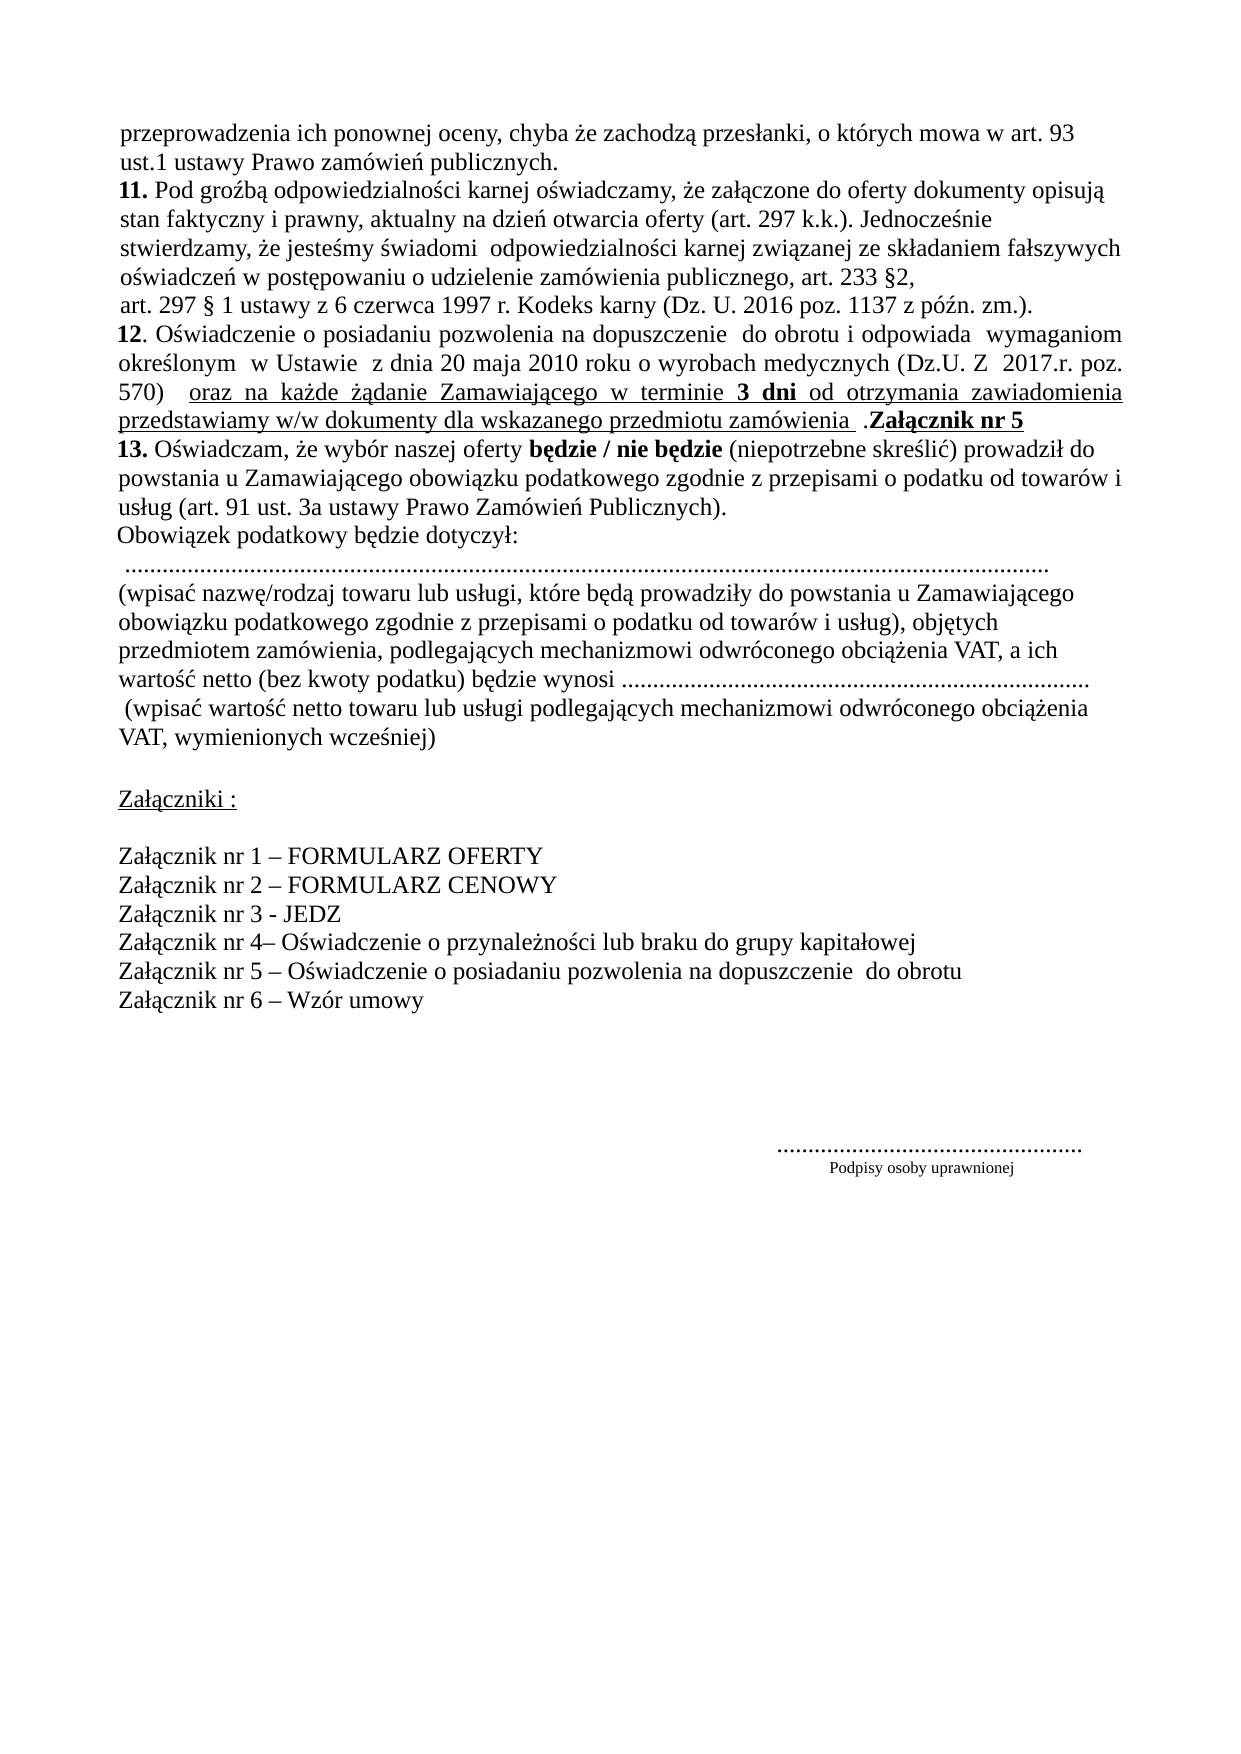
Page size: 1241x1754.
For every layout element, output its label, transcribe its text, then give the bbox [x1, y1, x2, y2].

text Podpisy osoby uprawnionej [829, 1157, 1123, 1177]
text Załącznik nr 1 – FORMULARZ OFERTY [118, 841, 1123, 870]
text 11. Pod groźbą odpowiedzialności karnej oświadczamy, że załączone do oferty dokumenty opisują stan faktyczny i prawny, aktualny na dzień otwarcia oferty (art. 297 k.k.). Jednocześnie stwierdzamy, że jesteśmy świadomi odpowiedzialności karnej związanej ze składaniem fałszywych oświadczeń w postępowaniu o udzielenie zamówienia publicznego, art. 233 §2, art. 297 § 1 ustawy z 6 czerwca 1997 r. Kodeks karny (Dz. U. 2016 poz. 1137 z późn. zm.). [118, 176, 1123, 319]
text Obowiązek podatkowy będzie dotyczył: .................................................................................................................................................... (wpisać nazwę/rodzaj towaru lub usługi, które będą prowadziły do powstania u Zamawiającego obowiązku podatkowego zgodnie z przepisami o podatku od towarów i usług), objętych przedmiotem zamówienia, podlegających mechanizmowi odwróconego obciążenia VAT, a ich wartość netto (bez kwoty podatku) będzie wynosi ........................................................................... (wpisać wartość netto towaru lub usługi podlegających mechanizmowi odwróconego obciążenia VAT, wymienionych wcześniej) [117, 521, 1123, 751]
text Załącznik nr 5 – Oświadczenie o posiadaniu pozwolenia na dopuszczenie do obrotu [118, 956, 1123, 985]
text Załącznik nr 3 - JEDZ [118, 899, 1123, 927]
text Załącznik nr 6 – Wzór umowy [118, 985, 1123, 1014]
text przeprowadzenia ich ponownej oceny, chyba że zachodzą przesłanki, o których mowa w art. 93 ust.1 ustawy Prawo zamówień publicznych. [118, 118, 1123, 176]
text Załącznik nr 2 – FORMULARZ CENOWY [118, 870, 1123, 899]
text ................................................. [776, 1129, 1123, 1157]
text Załącznik nr 4– Oświadczenie o przynależności lub braku do grupy kapitałowej [118, 927, 1123, 956]
text 13. Oświadczam, że wybór naszej oferty będzie / nie będzie (niepotrzebne skreślić) prowadził do powstania u Zamawiającego obowiązku podatkowego zgodnie z przepisami o podatku od towarów i usług (art. 91 ust. 3a ustawy Prawo Zamówień Publicznych). [117, 434, 1123, 521]
text Załączniki : [118, 784, 1123, 812]
text 12. Oświadczenie o posiadaniu pozwolenia na dopuszczenie do obrotu i odpowiada wymaganiom określonym w Ustawie z dnia 20 maja 2010 roku o wyrobach medycznych (Dz.U. Z 2017.r. poz. 570) oraz na każde żądanie Zamawiającego w terminie 3 dni od otrzymania zawiadomienia przedstawiamy w/w dokumenty dla wskazanego przedmiotu zamówienia .Załącznik nr 5 [117, 319, 1123, 434]
